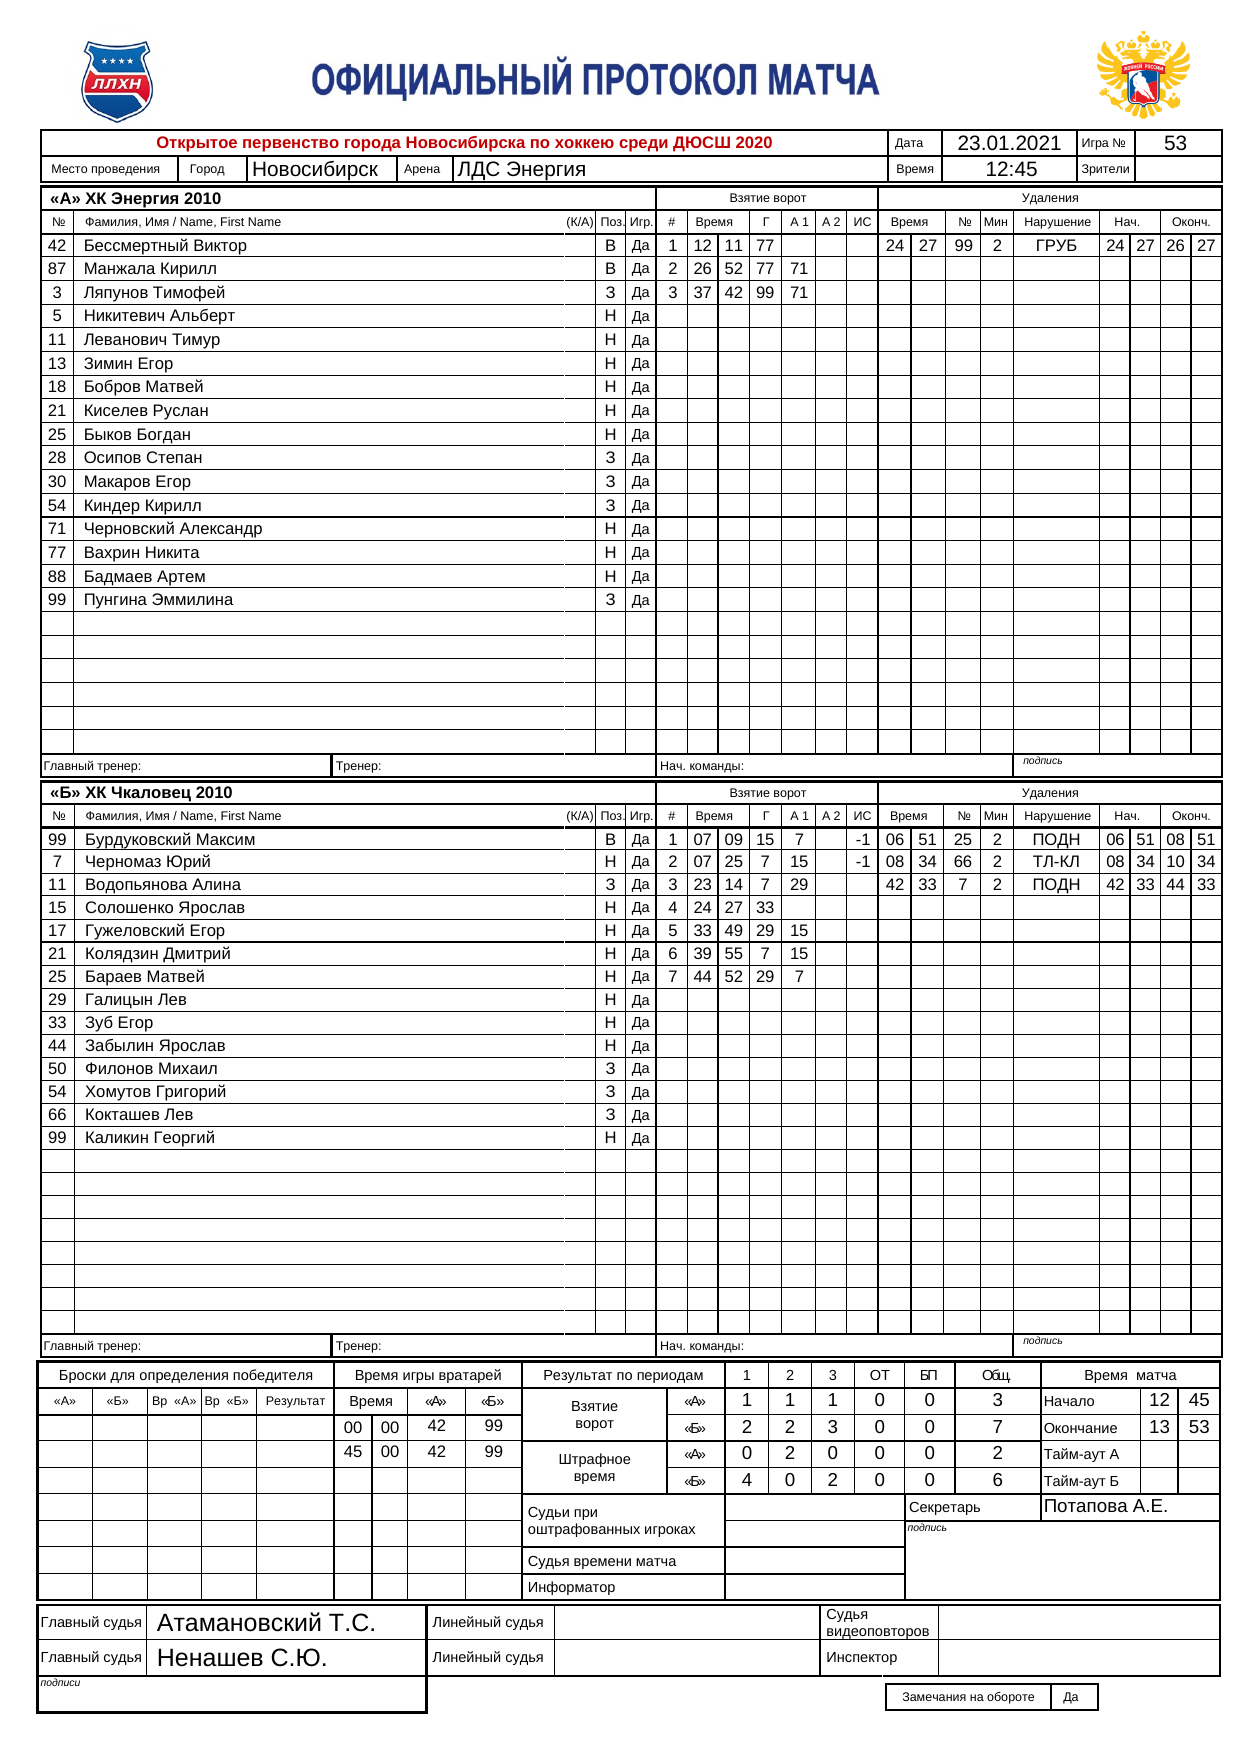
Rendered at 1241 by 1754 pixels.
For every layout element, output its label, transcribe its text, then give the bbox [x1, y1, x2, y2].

table_cell [782, 659, 815, 682]
table_cell [912, 920, 943, 941]
table_cell [1014, 730, 1099, 753]
table_cell [981, 1104, 1013, 1126]
table_cell [626, 1311, 655, 1333]
table_header Открытое первенство города Новосибирска по хоккею среди ДЮСШ 2020 [42, 131, 887, 155]
table_cell [688, 1104, 717, 1126]
table_cell Н [596, 966, 625, 987]
table_cell [565, 659, 595, 682]
table_cell [847, 612, 877, 634]
table_cell [782, 1311, 815, 1333]
table_cell [1192, 707, 1221, 729]
table_cell 29 [42, 989, 74, 1011]
table_cell [726, 1548, 904, 1573]
table_cell [912, 1081, 943, 1103]
table_cell [981, 305, 1013, 327]
table_cell [912, 1058, 943, 1079]
table_cell [719, 446, 749, 469]
table_cell [39, 1521, 92, 1546]
table_cell [847, 730, 877, 753]
table_cell Оконч. [1161, 805, 1221, 826]
table_cell [879, 1104, 910, 1126]
table_cell 71 [782, 281, 815, 303]
table_cell [750, 1127, 781, 1149]
table_cell [816, 1173, 846, 1195]
table_cell [626, 1288, 655, 1310]
table_cell 00 [373, 1416, 407, 1440]
table_cell Бараев Матвей [75, 966, 564, 987]
table_cell [847, 281, 877, 303]
table_cell [596, 1219, 625, 1241]
table_cell [1192, 966, 1221, 987]
table_cell [93, 1416, 147, 1440]
table_cell Да [626, 1035, 655, 1057]
table_cell [688, 1012, 717, 1033]
table_cell [688, 399, 717, 422]
table_cell Нач. [1100, 805, 1160, 826]
table_cell Н [596, 1012, 625, 1033]
table_cell [782, 518, 815, 540]
table_cell 15 [782, 920, 815, 941]
table_cell [782, 1265, 815, 1287]
table_cell 11 [42, 328, 73, 351]
table_cell Черномаз Юрий [75, 850, 564, 872]
table_cell Да [626, 399, 655, 422]
table_cell «А» [39, 1389, 92, 1413]
table_cell [847, 1288, 877, 1310]
table_cell 42 [719, 281, 749, 303]
table_cell [688, 1058, 717, 1079]
table_cell [688, 423, 717, 445]
table_cell [750, 399, 781, 422]
table_cell [408, 1547, 465, 1573]
table_cell [42, 1265, 74, 1287]
table_cell В [596, 235, 625, 256]
table_cell # [657, 805, 687, 826]
table_cell [74, 730, 564, 753]
table_cell [93, 1574, 147, 1599]
table_cell подпись [1014, 755, 1221, 776]
table_cell [1100, 470, 1129, 493]
table_cell [1161, 707, 1190, 729]
table_cell [879, 989, 910, 1011]
table_cell [816, 707, 846, 729]
table_cell [1141, 1441, 1177, 1467]
table_cell [1014, 399, 1099, 422]
table_cell [688, 518, 717, 540]
table_cell [657, 707, 687, 729]
table_cell [944, 1012, 980, 1033]
table_cell Да [626, 896, 655, 918]
table_cell [1100, 1058, 1129, 1079]
table_header Взятие ворот [657, 188, 877, 209]
table_cell Черновский Александр [74, 518, 564, 540]
table_cell [657, 305, 687, 327]
table_cell [148, 1547, 201, 1573]
table_cell 0 [905, 1389, 954, 1413]
table_cell [1192, 920, 1221, 941]
table_cell [816, 518, 846, 540]
table_cell [750, 730, 781, 753]
table_cell [596, 612, 625, 634]
table_cell [981, 565, 1013, 587]
table_cell [1131, 1311, 1160, 1333]
table_cell № [42, 211, 73, 233]
table_cell [565, 1012, 595, 1033]
table_cell [847, 1219, 877, 1241]
table_cell [42, 659, 73, 682]
table_cell [946, 518, 980, 540]
table_cell [1192, 989, 1221, 1011]
table_cell 18 [42, 376, 73, 398]
table_cell [1192, 470, 1221, 493]
table_cell [1131, 730, 1160, 753]
table_cell [626, 683, 655, 706]
table_cell [782, 1150, 815, 1172]
table_cell [719, 1196, 749, 1218]
table_cell [257, 1574, 333, 1599]
table_cell 7 [782, 829, 815, 849]
table_cell 27 [719, 896, 749, 918]
table_cell Н [596, 1127, 625, 1149]
table_cell [719, 1219, 749, 1241]
table_cell Н [596, 565, 625, 587]
table_cell [816, 328, 846, 351]
table_cell [879, 399, 910, 422]
table_cell [565, 352, 595, 374]
table_cell 21 [42, 943, 74, 964]
table_cell З [596, 588, 625, 611]
table_cell [1161, 352, 1190, 374]
table_cell 42 [1100, 874, 1129, 895]
table_cell [719, 376, 749, 398]
table_cell [565, 494, 595, 516]
table_cell «Б» [93, 1389, 147, 1413]
table_cell [1192, 1035, 1221, 1057]
table_cell [1014, 920, 1099, 941]
table_cell [1100, 565, 1129, 587]
table_cell [946, 541, 980, 564]
table_cell [1131, 612, 1160, 634]
table_cell [1131, 281, 1160, 303]
table_cell [74, 683, 564, 706]
table_cell [879, 636, 910, 658]
table_cell [657, 1127, 687, 1149]
table_cell [1161, 1288, 1190, 1310]
table_cell А 1 [782, 211, 815, 233]
table_cell [981, 1311, 1013, 1333]
table_cell [816, 612, 846, 634]
table_cell 33 [1131, 874, 1160, 895]
table_cell [657, 1012, 687, 1033]
table_cell 2 [956, 1442, 1040, 1467]
table_cell [1014, 446, 1099, 469]
table_cell [1192, 1265, 1221, 1287]
table_cell 6 [657, 943, 687, 964]
table_cell [912, 399, 945, 422]
table_cell [74, 612, 564, 634]
table_cell ИС [847, 211, 877, 233]
table_cell 77 [750, 235, 781, 256]
table_cell Н [596, 352, 625, 374]
table_cell [847, 683, 877, 706]
table_cell 00 [335, 1416, 371, 1440]
table_cell ИС [847, 805, 877, 826]
table_cell [1131, 707, 1160, 729]
table_cell [626, 612, 655, 634]
table_cell [719, 305, 749, 327]
table_cell [946, 446, 980, 469]
table_cell [782, 1104, 815, 1126]
table_cell [782, 636, 815, 658]
table_cell 2 [812, 1468, 854, 1493]
table_cell [847, 470, 877, 493]
table_cell [1014, 1150, 1099, 1172]
table_cell Да [626, 518, 655, 540]
table_cell [555, 1640, 819, 1675]
table_cell [981, 1265, 1013, 1287]
table_header Удаления [879, 188, 1221, 209]
table_cell [981, 1127, 1013, 1149]
table_cell [1161, 920, 1190, 941]
table_cell [657, 423, 687, 445]
table_cell [981, 943, 1013, 964]
table_cell [981, 612, 1013, 634]
table_cell [688, 989, 717, 1011]
table_cell Да [626, 943, 655, 964]
table_cell [1192, 1219, 1221, 1241]
table_cell 4 [726, 1468, 768, 1493]
table_cell [148, 1521, 201, 1546]
table_cell [565, 1104, 595, 1126]
table_cell [688, 565, 717, 587]
table_cell [879, 1265, 910, 1287]
table_cell [847, 565, 877, 587]
table_cell 15 [42, 896, 74, 918]
table_cell [39, 1494, 92, 1520]
table_cell [1014, 1104, 1099, 1126]
table_cell [816, 305, 846, 327]
table_cell [944, 1104, 980, 1126]
table_cell 33 [750, 896, 781, 918]
table_cell [981, 446, 1013, 469]
table_cell [1014, 1265, 1099, 1287]
table_cell А 1 [782, 805, 815, 826]
table_cell [565, 376, 595, 398]
table_cell «Б» [668, 1468, 724, 1493]
table_cell [565, 829, 595, 849]
table_cell [879, 328, 910, 351]
table_cell Время [688, 211, 749, 233]
table_cell [1161, 1150, 1190, 1172]
table_cell [626, 1150, 655, 1172]
table_cell 0 [855, 1389, 904, 1413]
table_cell [74, 636, 564, 658]
table_cell [1014, 305, 1099, 327]
table_cell Потапова А.Е. [1042, 1495, 1219, 1520]
table_cell Водопьянова Алина [75, 874, 564, 895]
table_cell Осипов Степан [74, 446, 564, 469]
table_cell [1161, 659, 1190, 682]
table_cell [657, 541, 687, 564]
table_cell Да [626, 850, 655, 872]
table_cell подписи [39, 1677, 425, 1711]
table_cell [750, 1150, 781, 1172]
table_cell Игр. [626, 211, 655, 233]
table_cell [202, 1468, 256, 1493]
table_cell [981, 730, 1013, 753]
table_cell -1 [847, 850, 877, 872]
table_cell 12:45 [943, 157, 1076, 181]
table_cell [847, 446, 877, 469]
table_cell Судьи при оштрафованных игроках [523, 1495, 724, 1546]
table_cell [373, 1521, 407, 1546]
table_cell [750, 328, 781, 351]
table_cell [39, 1468, 92, 1493]
table_cell [657, 1035, 687, 1057]
table_cell [816, 423, 846, 445]
table_cell [1100, 257, 1129, 280]
table_cell Игр. [626, 805, 655, 826]
table_cell [944, 1242, 980, 1264]
table_cell [1192, 1081, 1221, 1103]
table_cell [1192, 446, 1221, 469]
table_cell 14 [719, 874, 749, 895]
table_cell Колядзин Дмитрий [75, 943, 564, 964]
table_cell 3 [657, 281, 687, 303]
table_cell [657, 446, 687, 469]
table_cell Леванович Тимур [74, 328, 564, 351]
table_cell подпись [1014, 1335, 1221, 1356]
table_cell Галицын Лев [75, 989, 564, 1011]
table_cell [944, 1288, 980, 1310]
table_cell (К/А) [565, 805, 595, 826]
table_cell [1192, 376, 1221, 398]
table_cell [1192, 612, 1221, 634]
table_cell [1192, 636, 1221, 658]
table_cell [1192, 1311, 1221, 1333]
table_header ОТ [855, 1363, 904, 1387]
table_cell [782, 541, 815, 564]
table_cell Нарушение [1014, 211, 1099, 233]
table_cell [912, 989, 943, 1011]
table_cell Ненашев С.Ю. [147, 1640, 425, 1675]
table_cell Н [596, 328, 625, 351]
table_cell [657, 518, 687, 540]
table_cell Каликин Георгий [75, 1127, 564, 1149]
table_cell [626, 1242, 655, 1264]
table_cell [1014, 328, 1099, 351]
table_cell Мин [981, 805, 1013, 826]
table_cell [42, 730, 73, 753]
table_cell 25 [719, 850, 749, 872]
table_cell [1014, 1081, 1099, 1103]
table_cell [1100, 1127, 1129, 1149]
table_cell [946, 376, 980, 398]
table_cell [565, 874, 595, 895]
table_cell ЛДС Энергия [454, 157, 887, 181]
table_cell [939, 1606, 1219, 1639]
table_cell [1192, 352, 1221, 374]
table_cell [912, 730, 945, 753]
table_cell 2 [981, 829, 1013, 849]
table_cell [1014, 966, 1099, 987]
table_cell [1192, 730, 1221, 753]
table_cell 88 [42, 565, 73, 587]
table_header Игра № [1078, 131, 1134, 155]
table_cell [981, 1196, 1013, 1218]
table_cell 26 [688, 257, 717, 280]
table_cell 42 [879, 874, 910, 895]
table_cell 50 [42, 1058, 74, 1079]
table_cell [1131, 541, 1160, 564]
table_cell [1161, 896, 1190, 918]
table_cell [596, 707, 625, 729]
table_cell [1014, 707, 1099, 729]
table_cell [981, 588, 1013, 611]
table_cell [1100, 966, 1129, 987]
table_cell [750, 683, 781, 706]
table_cell [657, 659, 687, 682]
table_cell [1161, 399, 1190, 422]
table_cell [879, 1173, 910, 1195]
table_cell Н [596, 376, 625, 398]
table_cell Да [626, 446, 655, 469]
table_cell № [42, 805, 74, 826]
table_cell Да [626, 1058, 655, 1079]
table_cell Бурдуковский Максим [75, 829, 564, 849]
table_header 53 [1136, 131, 1221, 155]
table_cell [1161, 730, 1190, 753]
table_cell [944, 1196, 980, 1218]
table_cell [466, 1468, 521, 1493]
table_cell Поз. [596, 211, 625, 233]
table_cell 99 [466, 1441, 521, 1467]
table_cell [879, 1058, 910, 1079]
table_cell Н [596, 850, 625, 872]
table_cell 2 [657, 257, 687, 280]
table_cell [719, 1265, 749, 1287]
table_cell [879, 565, 910, 587]
table_cell Поз. [596, 805, 625, 826]
table_cell [1192, 1196, 1221, 1218]
table_cell [847, 1058, 877, 1079]
table_cell [879, 257, 910, 280]
table_cell [782, 1081, 815, 1103]
table_cell Киселев Руслан [74, 399, 564, 422]
table_cell [688, 494, 717, 516]
table_cell 24 [1100, 235, 1129, 256]
table_cell [1100, 659, 1129, 682]
table_cell З [596, 1081, 625, 1103]
table_cell ГРУБ [1014, 235, 1099, 256]
table_cell [719, 636, 749, 658]
table_cell Судья времени матча [523, 1548, 724, 1573]
table_cell [879, 1081, 910, 1103]
table_cell [719, 1311, 749, 1333]
table_cell [1131, 636, 1160, 658]
table_cell [1100, 494, 1129, 516]
table_cell [257, 1416, 333, 1440]
table_cell Н [596, 305, 625, 327]
table_cell Да [626, 1012, 655, 1033]
table_cell [750, 518, 781, 540]
table_cell [981, 683, 1013, 706]
table_cell [75, 1196, 564, 1218]
table_cell [816, 1311, 846, 1333]
table_cell [879, 446, 910, 469]
table_cell 66 [42, 1104, 74, 1126]
table_cell [596, 1150, 625, 1172]
table_cell [782, 1127, 815, 1149]
table_cell [688, 541, 717, 564]
table_cell [1131, 1058, 1160, 1079]
table_cell Место проведения [42, 157, 177, 181]
table_header Время матча [1042, 1363, 1219, 1387]
table_cell 08 [1100, 850, 1129, 872]
table_cell [782, 565, 815, 587]
table_cell А 2 [816, 805, 846, 826]
table_cell [657, 636, 687, 658]
table_cell [1100, 541, 1129, 564]
table_cell [565, 446, 595, 469]
table_cell [335, 1574, 371, 1599]
table_cell [42, 612, 73, 634]
table_cell Да [626, 470, 655, 493]
table_cell [944, 1311, 980, 1333]
table_cell [912, 1127, 943, 1149]
table_cell [1100, 896, 1129, 918]
table_cell [1014, 1173, 1099, 1195]
table_cell [1192, 518, 1221, 540]
table_cell «А» [668, 1389, 724, 1413]
table_cell [565, 707, 595, 729]
table_cell З [596, 1058, 625, 1079]
table_cell [1161, 1196, 1190, 1218]
table_cell [1014, 1196, 1099, 1218]
table_cell [944, 1265, 980, 1287]
table_cell [782, 446, 815, 469]
table_cell [408, 1521, 465, 1546]
table_cell [981, 1173, 1013, 1195]
table_cell [912, 541, 945, 564]
table_cell Н [596, 1035, 625, 1057]
table_cell [1014, 896, 1099, 918]
table_cell [1192, 1150, 1221, 1172]
table_cell [1131, 446, 1160, 469]
table_cell Манжала Кирилл [74, 257, 564, 280]
table_cell [1100, 376, 1129, 398]
table_cell [816, 281, 846, 303]
table_cell [912, 966, 943, 987]
table_cell [596, 1265, 625, 1287]
table_cell [719, 399, 749, 422]
table_cell [1014, 423, 1099, 445]
table_cell [782, 1196, 815, 1218]
table_header Да [1052, 1685, 1097, 1709]
table_cell [981, 636, 1013, 658]
table_cell 10 [1161, 850, 1190, 872]
table_cell 7 [42, 850, 74, 872]
table_cell [944, 920, 980, 941]
table_cell [657, 1311, 687, 1333]
table_cell [946, 399, 980, 422]
table_cell [1192, 1058, 1221, 1079]
table_cell [39, 1416, 92, 1440]
table_cell [1131, 1219, 1160, 1241]
table_cell З [596, 470, 625, 493]
table_cell [912, 1311, 943, 1333]
table_cell Н [596, 989, 625, 1011]
table_cell 44 [688, 966, 717, 987]
table_cell [257, 1547, 333, 1573]
table_cell [1161, 1127, 1190, 1149]
table_cell [1100, 683, 1129, 706]
table_cell [981, 1219, 1013, 1241]
table_cell [1131, 328, 1160, 351]
table_cell Окончание [1042, 1415, 1140, 1440]
table_cell Информатор [523, 1575, 724, 1599]
table_cell [912, 257, 945, 280]
table_cell [1161, 1081, 1190, 1103]
table_cell [816, 1219, 846, 1241]
table_cell [1161, 518, 1190, 540]
table_cell Нач. команды: [657, 1335, 1012, 1356]
table_cell [1161, 541, 1190, 564]
table_cell [626, 659, 655, 682]
table_cell 27 [1131, 235, 1160, 256]
table_cell 13 [42, 352, 73, 374]
table_cell [565, 683, 595, 706]
table_cell Н [596, 399, 625, 422]
table_cell [946, 328, 980, 351]
table_cell [847, 541, 877, 564]
table_cell 34 [1131, 850, 1160, 872]
table_cell [1192, 588, 1221, 611]
table_header 1 [726, 1363, 768, 1387]
table_cell [719, 730, 749, 753]
table_cell Г [750, 805, 781, 826]
table_cell Да [626, 1127, 655, 1149]
table_cell 51 [1192, 829, 1221, 849]
table_cell [750, 1012, 781, 1033]
table_cell [816, 352, 846, 374]
table_cell [981, 896, 1013, 918]
table_cell [944, 1058, 980, 1079]
table_cell 99 [42, 829, 74, 849]
table_cell 08 [1161, 829, 1190, 849]
table_cell [847, 352, 877, 374]
table_cell Тренер: [333, 755, 655, 776]
table_cell [466, 1574, 521, 1599]
table_cell [981, 1242, 1013, 1264]
table_cell 0 [769, 1468, 811, 1493]
table_cell 0 [905, 1415, 954, 1440]
table_cell [202, 1416, 256, 1440]
table_cell [657, 494, 687, 516]
table_cell [1161, 1265, 1190, 1287]
table_cell [565, 989, 595, 1011]
table_cell [202, 1547, 256, 1573]
table_cell [39, 1441, 92, 1467]
table_cell 06 [879, 829, 910, 849]
table_cell 6 [956, 1468, 1040, 1493]
table_cell [912, 305, 945, 327]
table_cell [750, 989, 781, 1011]
table_cell Бобров Матвей [74, 376, 564, 398]
table_cell Атамановский Т.С. [147, 1606, 425, 1639]
table_cell З [596, 874, 625, 895]
table_cell [466, 1521, 521, 1546]
table_cell [816, 1150, 846, 1172]
table_cell [565, 966, 595, 987]
table_cell [688, 1150, 717, 1172]
table_cell Н [596, 541, 625, 564]
table_cell [981, 376, 1013, 398]
table_cell [981, 328, 1013, 351]
table_cell Да [626, 966, 655, 987]
table_cell 33 [912, 874, 943, 895]
table_cell [879, 376, 910, 398]
table_cell [466, 1547, 521, 1573]
table_cell [912, 1012, 943, 1033]
table_cell [257, 1468, 333, 1493]
table_cell [1192, 1104, 1221, 1126]
table_cell Время [879, 211, 945, 233]
table_cell Линейный судья [428, 1640, 554, 1675]
table_cell [657, 1196, 687, 1218]
table_cell Время [879, 805, 943, 826]
table_cell [688, 730, 717, 753]
table_cell 29 [782, 874, 815, 895]
table_cell [816, 1196, 846, 1218]
table_cell [1131, 376, 1160, 398]
table_cell № [944, 805, 980, 826]
table_cell [879, 1242, 910, 1264]
table_cell [946, 281, 980, 303]
table_cell [847, 874, 877, 895]
table_cell Да [626, 1081, 655, 1103]
table_cell [565, 541, 595, 564]
table_cell [202, 1441, 256, 1467]
table_cell [879, 1288, 910, 1310]
table_cell [981, 494, 1013, 516]
table_cell [750, 636, 781, 658]
table_cell [1161, 494, 1190, 516]
table_cell [42, 707, 73, 729]
table_cell [847, 659, 877, 682]
table_cell [750, 1219, 781, 1241]
table_cell [1100, 1288, 1129, 1310]
table_cell [1161, 1058, 1190, 1079]
table_cell [74, 659, 564, 682]
table_cell [1100, 588, 1129, 611]
table_cell [816, 541, 846, 564]
table_cell [688, 1288, 717, 1310]
table_cell [1014, 257, 1099, 280]
table_cell 1 [657, 829, 687, 849]
table_cell [1161, 376, 1190, 398]
table_cell 1 [769, 1389, 811, 1413]
table_cell 0 [905, 1468, 954, 1493]
table_cell 7 [782, 966, 815, 987]
table_cell [565, 257, 595, 280]
table_cell [719, 707, 749, 729]
table_cell [946, 659, 980, 682]
table_cell [719, 518, 749, 540]
table_cell [657, 1081, 687, 1103]
table_cell [750, 1081, 781, 1103]
table_cell [1100, 943, 1129, 964]
table_cell 0 [855, 1468, 904, 1493]
table_cell ТЛ-КЛ [1014, 850, 1099, 872]
table_cell [944, 1219, 980, 1241]
table_cell [946, 257, 980, 280]
table_cell «А» [408, 1389, 465, 1413]
table_cell [879, 683, 910, 706]
table_cell 07 [688, 850, 717, 872]
table_cell [816, 257, 846, 280]
table_cell [74, 707, 564, 729]
table_cell [719, 1035, 749, 1057]
table_cell [912, 1219, 943, 1241]
table_cell [335, 1547, 371, 1573]
table_cell [879, 281, 910, 303]
table_cell Фамилия, Имя / Name, First Name [74, 211, 565, 233]
table_cell Тренер: [333, 1335, 655, 1356]
table_cell [847, 588, 877, 611]
table_cell 15 [782, 943, 815, 964]
table_cell [75, 1311, 564, 1333]
table_cell [596, 1196, 625, 1218]
table_cell [750, 376, 781, 398]
table_cell [847, 518, 877, 540]
table_cell [1014, 943, 1099, 964]
table_cell [408, 1494, 465, 1520]
table_cell 49 [719, 920, 749, 941]
table_cell 0 [726, 1442, 768, 1467]
table_cell Город [179, 157, 246, 181]
table_cell 23 [688, 874, 717, 895]
table_cell [688, 1081, 717, 1103]
table_cell [1161, 1219, 1190, 1241]
table_cell 42 [42, 235, 73, 256]
table_cell [1014, 588, 1099, 611]
table_cell [408, 1574, 465, 1599]
table_cell [1161, 989, 1190, 1011]
table_cell 17 [42, 920, 74, 941]
table_cell 99 [42, 588, 73, 611]
table_cell [1131, 1242, 1160, 1264]
table_cell [981, 1058, 1013, 1079]
table_cell [912, 281, 945, 303]
table_cell [1131, 352, 1160, 374]
table_cell Н [596, 896, 625, 918]
table_cell 42 [408, 1441, 465, 1467]
table_cell [782, 328, 815, 351]
table_cell 2 [981, 850, 1013, 872]
table_cell [1131, 943, 1160, 964]
table_cell [202, 1521, 256, 1546]
table_cell [847, 1012, 877, 1033]
table_cell [879, 541, 910, 564]
table_cell [688, 1311, 717, 1333]
table_cell [657, 565, 687, 587]
table_cell 2 [769, 1415, 811, 1440]
table_cell [750, 1288, 781, 1310]
table_cell [782, 896, 815, 918]
table_cell [1100, 1035, 1129, 1057]
table_cell [750, 1058, 781, 1079]
table_cell [565, 1242, 595, 1264]
table_cell [335, 1521, 371, 1546]
table_header Дата [889, 131, 941, 155]
table_cell [782, 376, 815, 398]
table_cell [879, 470, 910, 493]
table_cell [879, 352, 910, 374]
table_cell [555, 1606, 819, 1639]
table_cell [719, 1058, 749, 1079]
table_cell [408, 1468, 465, 1493]
table_cell [466, 1494, 521, 1520]
table_cell [879, 1035, 910, 1057]
table_cell Солошенко Ярослав [75, 896, 564, 918]
table_cell [750, 423, 781, 445]
table_cell Забылин Ярослав [75, 1035, 564, 1057]
table_cell [1014, 1058, 1099, 1079]
table_cell [981, 659, 1013, 682]
table_cell [42, 1173, 74, 1195]
table_cell [879, 966, 910, 987]
table_cell [1100, 989, 1129, 1011]
table_cell [719, 1150, 749, 1172]
table_cell [912, 659, 945, 682]
table_header Удаления [879, 783, 1221, 803]
table_cell [1161, 257, 1190, 280]
table_cell [1192, 541, 1221, 564]
table_cell [626, 707, 655, 729]
table_cell [879, 588, 910, 611]
table_cell [782, 989, 815, 1011]
table_cell Арена [398, 157, 452, 181]
table_cell [719, 1104, 749, 1126]
table_cell [719, 470, 749, 493]
table_cell 33 [42, 1012, 74, 1033]
table_cell [912, 423, 945, 445]
table_cell [847, 707, 877, 729]
table_cell [657, 376, 687, 398]
table_cell Зуб Егор [75, 1012, 564, 1033]
table_cell В [596, 257, 625, 280]
table_cell 7 [657, 966, 687, 987]
table_cell [1131, 588, 1160, 611]
table_cell [750, 707, 781, 729]
table_cell [1192, 1242, 1221, 1264]
table_cell [816, 1058, 846, 1079]
table_cell [657, 1058, 687, 1079]
table_cell Макаров Егор [74, 470, 564, 493]
table_cell [688, 1219, 717, 1241]
table_cell [93, 1468, 147, 1493]
table_cell Да [626, 281, 655, 303]
table_cell [816, 1081, 846, 1103]
table_cell [688, 1242, 717, 1264]
table_cell [981, 1150, 1013, 1172]
table_cell [981, 989, 1013, 1011]
table_cell [1100, 1242, 1129, 1264]
table_cell [719, 1173, 749, 1195]
table_cell [202, 1574, 256, 1599]
table_cell [946, 707, 980, 729]
table_cell Хомутов Григорий [75, 1081, 564, 1103]
table_cell [1014, 636, 1099, 658]
table_cell [816, 683, 846, 706]
table_header БП [905, 1363, 954, 1387]
table_cell [912, 1265, 943, 1287]
table_cell [1161, 1104, 1190, 1126]
table_header Результат по периодам [523, 1363, 724, 1387]
table_cell [1014, 565, 1099, 587]
table_header «А» ХК Энергия 2010 [42, 188, 655, 209]
table_cell [565, 518, 595, 540]
table_cell 1 [657, 235, 687, 256]
table_cell [847, 1081, 877, 1103]
table_cell 7 [750, 850, 781, 872]
table_cell [946, 305, 980, 327]
table_cell 0 [812, 1442, 854, 1467]
table_cell [981, 352, 1013, 374]
table_cell [719, 541, 749, 564]
table_cell [626, 1265, 655, 1287]
table_cell 15 [750, 829, 781, 849]
table_cell 12 [688, 235, 717, 256]
table_cell [946, 730, 980, 753]
table_cell [596, 659, 625, 682]
table_cell [946, 636, 980, 658]
table_cell [816, 730, 846, 753]
table_header Время игры вратарей [335, 1363, 521, 1387]
table_cell [750, 1242, 781, 1264]
table_cell [1161, 565, 1190, 587]
table_cell [879, 1311, 910, 1333]
table_cell [1161, 305, 1190, 327]
table_cell Нарушение [1014, 805, 1099, 826]
table_cell [782, 235, 815, 256]
table_cell Нач. [1100, 211, 1160, 233]
table_cell [202, 1494, 256, 1520]
table_cell [847, 896, 877, 918]
table_cell [816, 1288, 846, 1310]
table_cell [981, 1288, 1013, 1310]
table_cell [1192, 1127, 1221, 1149]
table_cell [847, 1150, 877, 1172]
table_cell [1014, 1311, 1099, 1333]
table_cell [1192, 659, 1221, 682]
table_cell [750, 1196, 781, 1218]
table_cell подпись [906, 1522, 1219, 1599]
table_cell [1131, 920, 1160, 941]
table_cell Да [626, 829, 655, 849]
table_cell [596, 1173, 625, 1195]
table_cell [688, 470, 717, 493]
table_cell 42 [408, 1416, 465, 1440]
table_cell [1192, 494, 1221, 516]
table_cell [565, 588, 595, 611]
table_cell [1161, 1242, 1190, 1264]
table_cell [657, 730, 687, 753]
table_cell [782, 683, 815, 706]
table_cell 2 [726, 1415, 768, 1440]
table_cell [75, 1242, 564, 1264]
table_cell [1100, 352, 1129, 374]
table_cell [719, 1081, 749, 1103]
table_cell [688, 1265, 717, 1287]
table_cell [816, 494, 846, 516]
table_cell [1100, 1265, 1129, 1287]
table_cell [565, 612, 595, 634]
table_cell [39, 1547, 92, 1573]
table_cell 13 [1141, 1415, 1177, 1440]
table_cell [912, 636, 945, 658]
table_cell [565, 1265, 595, 1287]
table_cell 3 [812, 1415, 854, 1440]
table_cell [816, 588, 846, 611]
table_cell Да [626, 305, 655, 327]
table_cell 45 [1179, 1389, 1219, 1413]
table_cell [373, 1574, 407, 1599]
table_cell [816, 1012, 846, 1033]
table_cell [946, 494, 980, 516]
table_cell [1131, 1012, 1160, 1033]
table_cell [1131, 565, 1160, 587]
table_cell [1161, 1311, 1190, 1333]
table_cell [816, 659, 846, 682]
table_cell 2 [769, 1442, 811, 1467]
table_cell [596, 1242, 625, 1264]
table_cell [148, 1494, 201, 1520]
table_cell [565, 896, 595, 918]
table_cell [912, 565, 945, 587]
table_cell 52 [719, 257, 749, 280]
table_cell [726, 1495, 904, 1520]
table_cell [1161, 423, 1190, 445]
table_cell [688, 588, 717, 611]
table_cell [565, 1081, 595, 1103]
table_cell [1161, 636, 1190, 658]
table_cell [1014, 1035, 1099, 1057]
table_cell [912, 1104, 943, 1126]
table_cell [816, 1265, 846, 1287]
table_cell [657, 399, 687, 422]
table_cell [1161, 943, 1190, 964]
table_cell [912, 896, 943, 918]
table_cell [565, 636, 595, 658]
table_cell [944, 989, 980, 1011]
table_cell [750, 1035, 781, 1057]
table_cell Результат [257, 1389, 333, 1413]
table_cell [816, 920, 846, 941]
table_cell [782, 1012, 815, 1033]
table_cell [847, 1104, 877, 1126]
table_cell 52 [719, 966, 749, 987]
table_cell [750, 588, 781, 611]
table_cell 25 [42, 966, 74, 987]
table_cell [816, 636, 846, 658]
table_cell [944, 1081, 980, 1103]
table_cell [148, 1468, 201, 1493]
table_cell [847, 966, 877, 987]
table_cell [657, 1150, 687, 1172]
table_cell [565, 1173, 595, 1195]
table_cell [1179, 1468, 1219, 1493]
table_cell 09 [719, 829, 749, 849]
table_cell [782, 352, 815, 374]
table_cell [719, 683, 749, 706]
table_cell Зимин Егор [74, 352, 564, 374]
table_cell [565, 235, 595, 256]
table_cell 27 [912, 235, 945, 256]
table_cell Да [626, 989, 655, 1011]
table_cell Новосибирск [248, 157, 396, 181]
table_cell [1099, 1682, 1220, 1711]
table_header 2 [769, 1363, 811, 1387]
table_header 3 [812, 1363, 854, 1387]
table_cell [944, 1035, 980, 1057]
table_cell 99 [466, 1416, 521, 1440]
table_cell Главный судья [39, 1640, 146, 1675]
table_cell 3 [42, 281, 73, 303]
table_cell [1014, 1219, 1099, 1241]
table_cell В [596, 829, 625, 849]
table_cell [1192, 305, 1221, 327]
table_cell [782, 1035, 815, 1057]
table_cell Да [626, 920, 655, 941]
table_cell [75, 1150, 564, 1172]
table_cell Да [626, 423, 655, 445]
table_cell [981, 1081, 1013, 1103]
table_cell [719, 423, 749, 445]
table_cell [816, 1035, 846, 1057]
table_cell [719, 1127, 749, 1149]
table_cell [912, 707, 945, 729]
table_cell [1100, 636, 1129, 658]
table_cell [719, 1012, 749, 1033]
table_cell 0 [855, 1442, 904, 1467]
table_header Общ. [956, 1363, 1040, 1387]
table_cell [879, 494, 910, 516]
table_cell [879, 659, 910, 682]
table_cell [816, 896, 846, 918]
table_cell [75, 1173, 564, 1195]
table_cell [1014, 470, 1099, 493]
table_cell [750, 494, 781, 516]
table_cell [565, 565, 595, 587]
table_cell [719, 352, 749, 374]
table_cell Пунгина Эммилина [74, 588, 564, 611]
table_cell [782, 588, 815, 611]
table_cell [1014, 518, 1099, 540]
table_cell [257, 1494, 333, 1520]
table_cell [1131, 305, 1160, 327]
table_cell [816, 1242, 846, 1264]
table_cell Да [626, 376, 655, 398]
table_cell 99 [42, 1127, 74, 1149]
table_cell [688, 328, 717, 351]
table_cell [1014, 352, 1099, 374]
table_cell 26 [1161, 235, 1190, 256]
table_cell 3 [956, 1389, 1040, 1413]
table_cell [879, 896, 910, 918]
table_cell [657, 1288, 687, 1310]
table_cell [1100, 1150, 1129, 1172]
table_cell [1100, 446, 1129, 469]
table_cell [981, 1035, 1013, 1057]
table_cell [816, 470, 846, 493]
table_cell Время [688, 805, 749, 826]
table_cell [944, 966, 980, 987]
table_cell Штрафное время [523, 1442, 666, 1493]
table_cell [719, 659, 749, 682]
table_cell [946, 683, 980, 706]
table_cell 27 [1192, 235, 1221, 256]
table_cell Никитевич Альберт [74, 305, 564, 327]
table_cell Секретарь [906, 1495, 1040, 1520]
table_cell [912, 1196, 943, 1218]
table_cell [847, 1173, 877, 1195]
table_cell [816, 446, 846, 469]
table_cell [912, 494, 945, 516]
table_cell [1161, 1012, 1190, 1033]
table_cell [719, 1288, 749, 1310]
table_cell [750, 305, 781, 327]
table_cell [782, 1173, 815, 1195]
table_cell [912, 1035, 943, 1057]
table_cell Бессмертный Виктор [74, 235, 564, 256]
table_cell [688, 1035, 717, 1057]
table_cell Главный тренер: [42, 755, 330, 776]
table_cell [1014, 1242, 1099, 1264]
table_cell [912, 446, 945, 469]
table_cell Н [596, 518, 625, 540]
table_cell [1014, 376, 1099, 398]
table_cell 7 [750, 943, 781, 964]
table_cell 54 [42, 494, 73, 516]
table_cell [596, 636, 625, 658]
table_cell [335, 1468, 371, 1493]
table_cell 24 [879, 235, 910, 256]
table_cell 11 [719, 235, 749, 256]
table_cell [944, 896, 980, 918]
table_cell 5 [42, 305, 73, 327]
table_cell [565, 920, 595, 941]
table_cell [719, 565, 749, 587]
table_cell [847, 399, 877, 422]
table_cell [879, 1127, 910, 1149]
table_cell [1131, 1081, 1160, 1103]
table_cell 44 [42, 1035, 74, 1057]
table_header Замечания на обороте [887, 1685, 1050, 1709]
table_cell 2 [981, 235, 1013, 256]
table_cell [981, 281, 1013, 303]
table_cell [688, 683, 717, 706]
table_cell [1131, 1104, 1160, 1126]
table_cell [1100, 328, 1129, 351]
table_cell [565, 281, 595, 303]
table_cell [847, 1265, 877, 1287]
table_cell [428, 1677, 882, 1711]
table_cell Да [626, 494, 655, 516]
table_cell 06 [1100, 829, 1129, 849]
table_cell [596, 1288, 625, 1310]
table_cell 71 [42, 518, 73, 540]
table_cell [257, 1521, 333, 1546]
table_cell Начало [1042, 1389, 1140, 1413]
table_cell [816, 399, 846, 422]
table_cell [782, 399, 815, 422]
table_cell [847, 376, 877, 398]
table_cell [847, 328, 877, 351]
table_cell Главный судья [39, 1606, 146, 1639]
table_cell [39, 1574, 92, 1599]
table_cell [565, 305, 595, 327]
table_cell -1 [847, 829, 877, 849]
table_cell [782, 1219, 815, 1241]
table_cell Вахрин Никита [74, 541, 564, 564]
table_cell [750, 612, 781, 634]
table_cell 77 [750, 257, 781, 280]
table_cell [565, 1058, 595, 1079]
table_cell [1192, 281, 1221, 303]
table_cell [1131, 1288, 1160, 1310]
table_cell [688, 659, 717, 682]
table_cell 55 [719, 943, 749, 964]
table_cell Да [626, 1104, 655, 1126]
table_cell 34 [1192, 850, 1221, 872]
table_cell [1014, 541, 1099, 564]
table_cell [912, 612, 945, 634]
table_cell Главный тренер: [42, 1335, 330, 1356]
table_cell [596, 1311, 625, 1333]
table_cell [879, 1150, 910, 1172]
table_cell [1192, 1288, 1221, 1310]
table_cell 30 [42, 470, 73, 493]
table_cell [1100, 305, 1129, 327]
table_cell [981, 257, 1013, 280]
table_cell [1161, 966, 1190, 987]
table_cell «А» [668, 1442, 724, 1467]
table_cell [626, 1173, 655, 1195]
table_cell [782, 612, 815, 634]
table_cell 2 [657, 850, 687, 872]
table_cell [1161, 281, 1190, 303]
table_cell 4 [657, 896, 687, 918]
table_cell Бадмаев Артем [74, 565, 564, 587]
table_cell [626, 1219, 655, 1241]
table_cell [93, 1441, 147, 1467]
table_cell 24 [688, 896, 717, 918]
table_cell Да [626, 541, 655, 564]
table_cell [1131, 659, 1160, 682]
table_cell 45 [335, 1441, 371, 1467]
table_cell [1131, 399, 1160, 422]
table_cell [847, 1196, 877, 1218]
table_cell [688, 446, 717, 469]
table_cell [879, 518, 910, 540]
table_cell [912, 1288, 943, 1310]
table_cell [688, 707, 717, 729]
table_cell [719, 1242, 749, 1264]
picture [5, 28, 1197, 129]
table_cell «Б » [466, 1389, 521, 1413]
table_cell [981, 920, 1013, 941]
table_cell [750, 352, 781, 374]
table_cell 11 [42, 874, 74, 895]
table_cell [912, 1242, 943, 1264]
table_cell Н [596, 943, 625, 964]
table_cell [847, 257, 877, 280]
table_cell [879, 920, 910, 941]
table_cell Вр «Б» [202, 1389, 256, 1413]
table_cell [912, 470, 945, 493]
table_cell [565, 423, 595, 445]
table_cell [565, 1311, 595, 1333]
table_cell [657, 989, 687, 1011]
table_cell [847, 989, 877, 1011]
table_cell [1014, 494, 1099, 516]
table_cell [42, 1150, 74, 1172]
table_cell [373, 1494, 407, 1520]
table_cell З [596, 494, 625, 516]
table_cell 25 [42, 423, 73, 445]
table_cell [1100, 1012, 1129, 1033]
table_header «Б» ХК Чкаловец 2010 [42, 783, 655, 803]
table_cell [946, 352, 980, 374]
table_cell [879, 1196, 910, 1218]
table_cell [946, 588, 980, 611]
table_cell [565, 328, 595, 351]
table_cell Да [626, 565, 655, 587]
table_cell [1100, 920, 1129, 941]
table_cell [750, 1104, 781, 1126]
table_cell Да [626, 874, 655, 895]
table_cell [75, 1219, 564, 1241]
table_cell [565, 1288, 595, 1310]
table_cell 1 [812, 1389, 854, 1413]
table_cell [816, 376, 846, 398]
table_cell 1 [726, 1389, 768, 1413]
table_cell [912, 1173, 943, 1195]
table_cell [565, 1196, 595, 1218]
table_cell [912, 518, 945, 540]
table_cell [42, 1219, 74, 1241]
table_cell [1100, 1173, 1129, 1195]
table_cell [912, 683, 945, 706]
table_cell [1131, 1196, 1160, 1218]
table_cell [75, 1265, 564, 1287]
table_cell З [596, 1104, 625, 1126]
table_cell 0 [905, 1442, 954, 1467]
table_cell [1014, 281, 1099, 303]
table_cell 0 [855, 1415, 904, 1440]
table_cell [148, 1441, 201, 1467]
table_cell [981, 470, 1013, 493]
table_cell [657, 328, 687, 351]
table_cell [688, 612, 717, 634]
table_cell [816, 565, 846, 587]
table_cell 07 [688, 829, 717, 849]
table_cell [946, 612, 980, 634]
table_cell [42, 683, 73, 706]
table_cell [879, 943, 910, 964]
table_cell Тайм-аут Б [1042, 1468, 1140, 1493]
table_cell [657, 1242, 687, 1264]
table_cell Филонов Михаил [75, 1058, 564, 1079]
table_cell [1161, 446, 1190, 469]
table_cell [1179, 1441, 1219, 1467]
table_header Броски для определения победителя [39, 1363, 333, 1387]
table_cell [879, 1012, 910, 1033]
table_cell Да [626, 328, 655, 351]
table_cell [944, 1127, 980, 1149]
table_cell [657, 1265, 687, 1287]
table_cell З [596, 281, 625, 303]
table_cell Оконч. [1161, 211, 1221, 233]
table_cell 33 [688, 920, 717, 941]
table_cell 66 [944, 850, 980, 872]
table_cell [373, 1547, 407, 1573]
table_cell [879, 707, 910, 729]
table_cell [944, 943, 980, 964]
table_cell [946, 423, 980, 445]
table_cell [657, 1219, 687, 1241]
table_cell [688, 636, 717, 658]
table_cell № [946, 211, 980, 233]
table_cell [1100, 707, 1129, 729]
table_cell [847, 920, 877, 941]
table_cell [565, 470, 595, 493]
table_cell [750, 1173, 781, 1195]
table_cell 7 [956, 1415, 1040, 1440]
table_cell [565, 943, 595, 964]
table_cell 54 [42, 1081, 74, 1103]
table_cell [981, 1012, 1013, 1033]
table_cell [1192, 328, 1221, 351]
table_cell [750, 659, 781, 682]
table_cell [42, 1242, 74, 1264]
table_cell [847, 636, 877, 658]
table_cell [1014, 659, 1099, 682]
table_cell [1100, 1219, 1129, 1241]
table_cell Линейный судья [428, 1606, 554, 1639]
table_cell [1100, 612, 1129, 634]
table_cell [782, 423, 815, 445]
table_cell [596, 730, 625, 753]
table_cell Киндер Кирилл [74, 494, 564, 516]
table_cell [1100, 281, 1129, 303]
table_cell [912, 328, 945, 351]
table_cell 44 [1161, 874, 1190, 895]
table_cell [750, 470, 781, 493]
table_cell [657, 588, 687, 611]
table_cell [1131, 470, 1160, 493]
table_cell 99 [946, 235, 980, 256]
table_cell [879, 1219, 910, 1241]
table_cell Инспектор [821, 1640, 938, 1675]
table_cell [1161, 470, 1190, 493]
table_cell Гужеловский Егор [75, 920, 564, 941]
table_cell [565, 850, 595, 872]
table_cell [1192, 565, 1221, 587]
table_cell 53 [1179, 1415, 1219, 1440]
table_cell [565, 730, 595, 753]
table_cell [1131, 1035, 1160, 1057]
table_cell [750, 565, 781, 587]
table_cell А 2 [816, 211, 846, 233]
table_cell [1192, 896, 1221, 918]
table_cell [1192, 683, 1221, 706]
table_cell [1100, 518, 1129, 540]
table_cell [847, 235, 877, 256]
table_cell [981, 541, 1013, 564]
table_cell [626, 636, 655, 658]
table_cell [726, 1575, 904, 1599]
table_cell [1192, 399, 1221, 422]
table_cell [42, 1311, 74, 1333]
table_cell [1014, 612, 1099, 634]
table_cell [335, 1494, 371, 1520]
table_cell [93, 1547, 147, 1573]
table_cell [148, 1416, 201, 1440]
table_cell Время [889, 157, 941, 181]
table_cell [1161, 588, 1190, 611]
table_cell [847, 1035, 877, 1057]
table_cell [816, 874, 846, 895]
table_cell 33 [1192, 874, 1221, 895]
table_cell 29 [750, 920, 781, 941]
table_cell [1100, 1311, 1129, 1333]
table_cell [1161, 1173, 1190, 1195]
table_cell [847, 943, 877, 964]
table_cell [981, 707, 1013, 729]
table_cell [657, 1104, 687, 1126]
table_cell [847, 494, 877, 516]
table_cell [816, 235, 846, 256]
table_cell [883, 1677, 1220, 1681]
table_cell [1100, 730, 1129, 753]
table_cell [847, 1242, 877, 1264]
table_cell [1161, 1035, 1190, 1057]
table_cell [1100, 1104, 1129, 1126]
table_cell Г [750, 211, 781, 233]
table_cell [93, 1521, 147, 1546]
table_cell [726, 1521, 904, 1546]
table_cell 21 [42, 399, 73, 422]
table_cell Да [626, 352, 655, 374]
table_cell [981, 518, 1013, 540]
table_cell [1161, 612, 1190, 634]
table_cell [750, 1311, 781, 1333]
table_cell Нач. команды: [657, 755, 1012, 776]
table_cell [1131, 1150, 1160, 1172]
table_cell [1131, 518, 1160, 540]
table_cell 39 [688, 943, 717, 964]
table_cell [912, 376, 945, 398]
table_cell [657, 1173, 687, 1195]
table_cell [719, 588, 749, 611]
table_cell [816, 943, 846, 964]
table_cell [944, 1150, 980, 1172]
table_cell [1136, 157, 1221, 181]
table_cell [1014, 1012, 1099, 1033]
table_cell [1141, 1468, 1177, 1493]
table_cell [816, 850, 846, 872]
table_cell [946, 565, 980, 587]
table_cell [847, 1127, 877, 1149]
table_cell [912, 352, 945, 374]
table_cell [626, 730, 655, 753]
table_cell [1192, 1012, 1221, 1033]
table_cell [981, 423, 1013, 445]
table_header Взятие ворот [657, 783, 877, 803]
table_cell [148, 1574, 201, 1599]
table_cell [565, 1219, 595, 1241]
table_cell [688, 1127, 717, 1149]
table_cell ПОДН [1014, 829, 1099, 849]
table_cell [657, 470, 687, 493]
table_cell [782, 1288, 815, 1310]
table_cell [565, 1150, 595, 1172]
table_cell [1131, 1127, 1160, 1149]
table_cell Судья видеоповторов [821, 1606, 938, 1639]
table_cell [596, 683, 625, 706]
table_cell Фамилия, Имя / Name, First Name [75, 805, 565, 826]
table_cell [879, 423, 910, 445]
table_cell [782, 494, 815, 516]
table_cell [847, 423, 877, 445]
table_cell 99 [750, 281, 781, 303]
table_cell [75, 1288, 564, 1310]
table_cell [816, 1127, 846, 1149]
table_cell 77 [42, 541, 73, 564]
table_cell # [657, 211, 687, 233]
table_cell [750, 446, 781, 469]
table_cell [1131, 966, 1160, 987]
table_cell [946, 470, 980, 493]
table_cell 15 [782, 850, 815, 872]
table_cell [782, 1242, 815, 1264]
table_cell Н [596, 423, 625, 445]
table_cell [1100, 399, 1129, 422]
table_cell [657, 352, 687, 374]
table_cell [750, 541, 781, 564]
table_cell 3 [657, 874, 687, 895]
table_cell [688, 1173, 717, 1195]
table_cell 51 [1131, 829, 1160, 849]
table_cell (К/А) [565, 211, 595, 233]
table_cell [1014, 683, 1099, 706]
table_cell 7 [944, 874, 980, 895]
table_cell [688, 305, 717, 327]
table_cell Вр «А» [148, 1389, 201, 1413]
table_cell [719, 989, 749, 1011]
table_cell [782, 707, 815, 729]
table_cell [565, 1127, 595, 1149]
table_cell [879, 305, 910, 327]
table_cell Мин [981, 211, 1013, 233]
table_cell [1014, 1127, 1099, 1149]
table_cell [657, 612, 687, 634]
table_cell Тайм-аут А [1042, 1441, 1140, 1467]
table_cell [981, 966, 1013, 987]
table_cell [657, 683, 687, 706]
table_cell [1161, 328, 1190, 351]
table_cell Да [626, 235, 655, 256]
table_cell 87 [42, 257, 73, 280]
table_cell Н [596, 920, 625, 941]
table_cell [782, 1058, 815, 1079]
table_cell [782, 730, 815, 753]
table_cell [42, 636, 73, 658]
table_cell [1192, 423, 1221, 445]
table_cell [42, 1196, 74, 1218]
table_cell [750, 1265, 781, 1287]
table_cell [1131, 896, 1160, 918]
table_cell [944, 1173, 980, 1195]
table_cell [939, 1640, 1219, 1675]
table_cell [1131, 257, 1160, 280]
table_cell Да [626, 588, 655, 611]
table_cell [912, 588, 945, 611]
table_cell [719, 612, 749, 634]
table_cell [719, 494, 749, 516]
table_cell [1192, 1173, 1221, 1195]
table_cell Быков Богдан [74, 423, 564, 445]
table_cell Зрители [1078, 157, 1134, 181]
table_cell [782, 470, 815, 493]
table_cell Да [626, 257, 655, 280]
table_cell ПОДН [1014, 874, 1099, 895]
table_cell 29 [750, 966, 781, 987]
table_cell [879, 612, 910, 634]
table_cell [879, 730, 910, 753]
table_cell Ляпунов Тимофей [74, 281, 564, 303]
table_cell [626, 1196, 655, 1218]
table_cell 37 [688, 281, 717, 303]
table_cell [565, 1035, 595, 1057]
table_cell [816, 966, 846, 987]
table_header 23.01.2021 [943, 131, 1076, 155]
table_cell [257, 1441, 333, 1467]
table_cell [1131, 423, 1160, 445]
table_cell 00 [373, 1441, 407, 1467]
table_cell 28 [42, 446, 73, 469]
table_cell [719, 328, 749, 351]
table_cell [1131, 1173, 1160, 1195]
table_cell [93, 1494, 147, 1520]
table_cell [373, 1468, 407, 1493]
table_cell З [596, 446, 625, 469]
table_cell [912, 1150, 943, 1172]
table_cell [1131, 989, 1160, 1011]
table_cell 51 [912, 829, 943, 849]
table_cell [688, 352, 717, 374]
table_cell [847, 305, 877, 327]
table_cell [1131, 683, 1160, 706]
table_cell [816, 1104, 846, 1126]
table_cell «Б» [668, 1415, 724, 1440]
table_cell [1192, 257, 1221, 280]
table_cell [847, 1311, 877, 1333]
table_cell 71 [782, 257, 815, 280]
table_cell [816, 829, 846, 849]
table_cell Взятие ворот [523, 1389, 666, 1440]
table_cell Кокташев Лев [75, 1104, 564, 1126]
table_cell 08 [879, 850, 910, 872]
table_cell [1100, 1081, 1129, 1103]
table_cell 7 [750, 874, 781, 895]
table_cell [1014, 989, 1099, 1011]
table_cell 5 [657, 920, 687, 941]
table_cell [1131, 494, 1160, 516]
table_cell Время [335, 1389, 407, 1413]
table_cell [1100, 1196, 1129, 1218]
table_cell 12 [1141, 1389, 1177, 1413]
table_cell [1100, 423, 1129, 445]
table_cell [688, 1196, 717, 1218]
table_cell [1014, 1288, 1099, 1310]
table_cell [782, 305, 815, 327]
table_cell 25 [944, 829, 980, 849]
table_cell [565, 399, 595, 422]
table_cell [981, 399, 1013, 422]
table_cell [688, 376, 717, 398]
table_cell [816, 989, 846, 1011]
table_cell [912, 943, 943, 964]
table_cell [1192, 943, 1221, 964]
table_cell [42, 1288, 74, 1310]
table_cell 34 [912, 850, 943, 872]
table_cell [1131, 1265, 1160, 1287]
table_cell [1161, 683, 1190, 706]
table_cell 2 [981, 874, 1013, 895]
